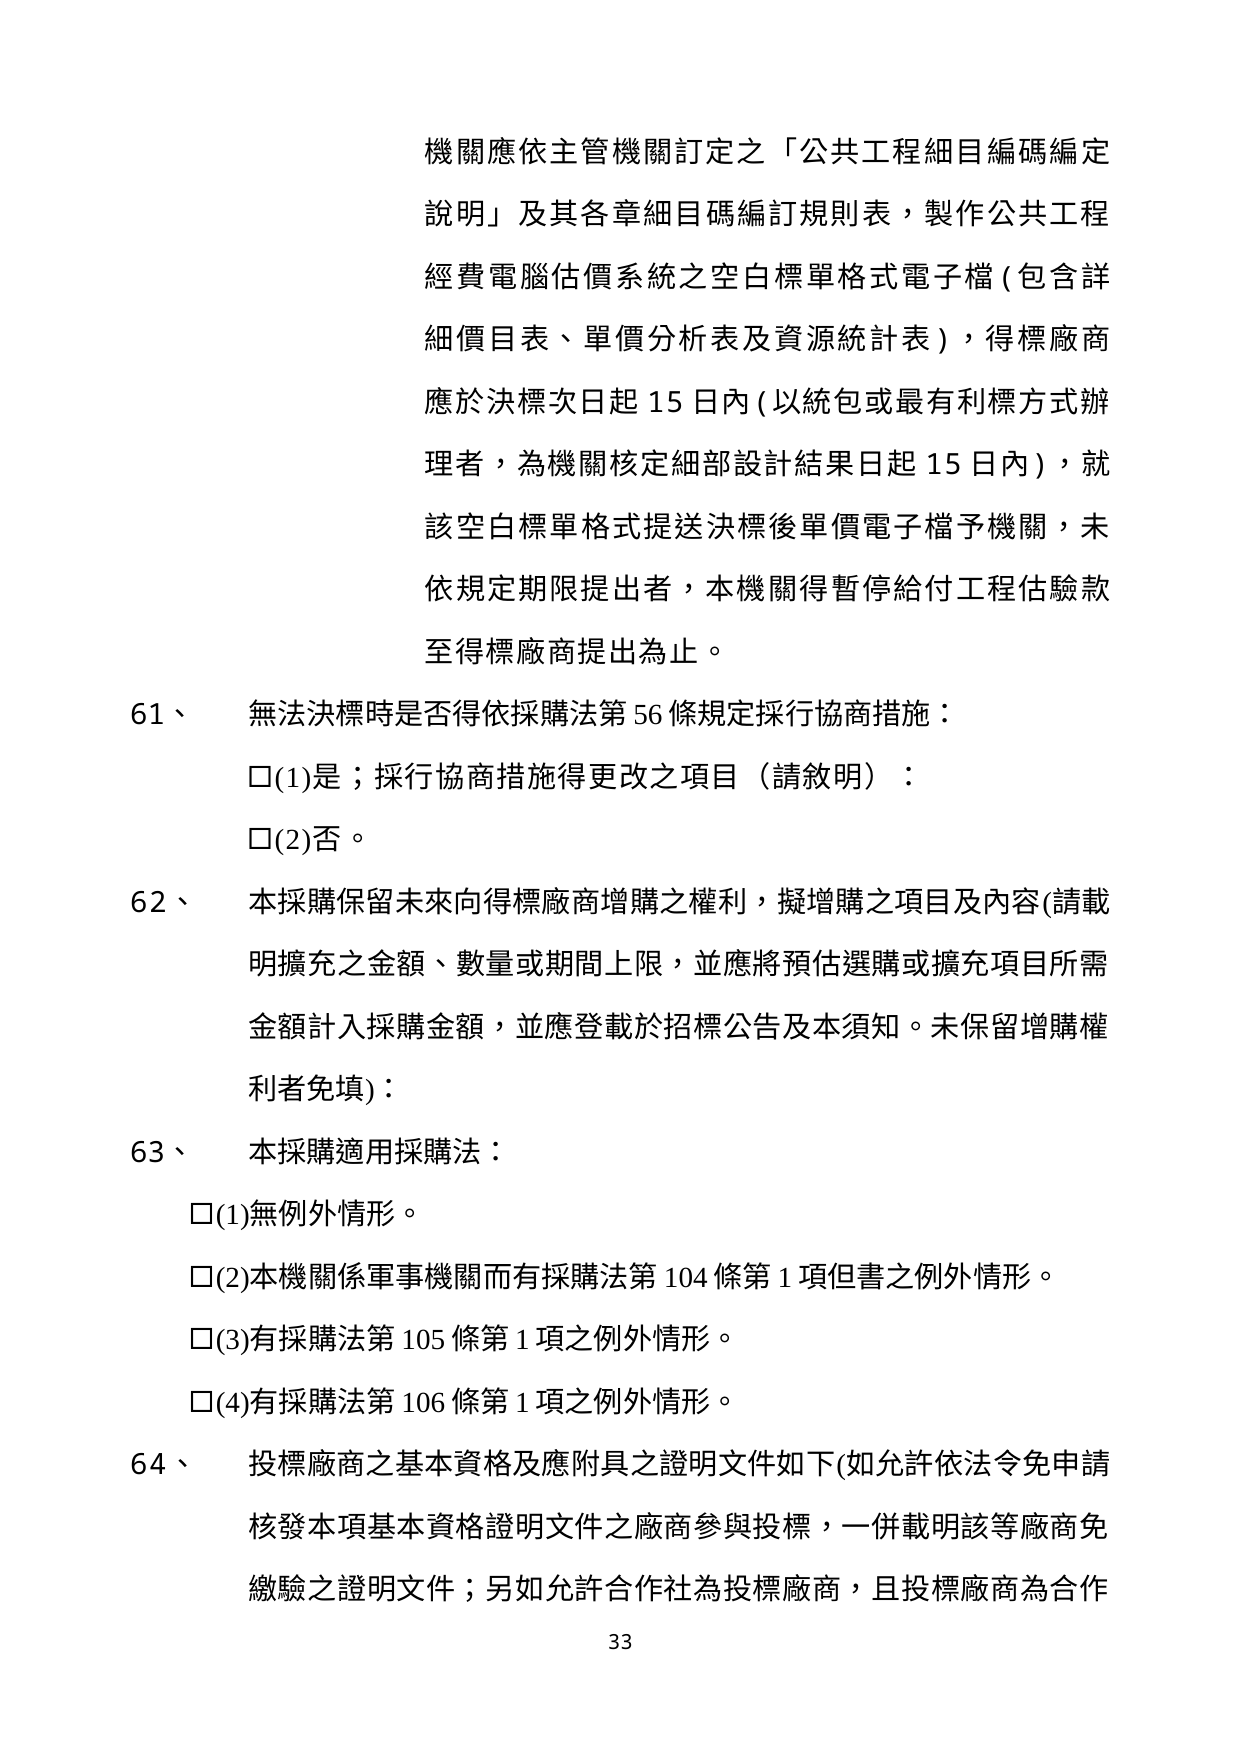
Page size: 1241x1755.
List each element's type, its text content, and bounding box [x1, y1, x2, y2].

list 投標廠商之基本資格及應附具之證明文件如下(如允許依法令免申請核發本項基本資格證明文件之廠商參與投標，一併載明該等廠商免繳驗之證明文件；另如允許合作社為投標廠商，且投標廠商為合作 [130, 1420, 1110, 1608]
text (4)有採購法第106條第1項之例外情形。 [130, 1358, 1110, 1420]
text (1)無例外情形。 [130, 1170, 1110, 1233]
text (2)本機關係軍事機關而有採購法第104條第1項但書之例外情形。 [130, 1233, 1110, 1295]
text (3)有採購法第105條第1項之例外情形。 [130, 1295, 1110, 1358]
list 無法決標時是否得依採購法第56條規定採行協商措施： [130, 670, 1110, 733]
text (2)否。 [247, 795, 1110, 858]
list 本採購適用採購法： [130, 1108, 1110, 1170]
text (1)是；採行協商措施得更改之項目（請敘明）： [247, 733, 1110, 795]
text 機關應依主管機關訂定之「公共工程細目編碼編定說明」及其各章細目碼編訂規則表，製作公共工程經費電腦估價系統之空白標單格式電子檔(包含詳細價目表、單價分析表及資源統計表)，得標廠商應於決標次日起15日內(以統包或最有利標方式辦理者，為機關核定細部設計結果日起15日內)，就該空白標單格式提送決標後單價電子檔予機關，未依規定期限提出者，本機關得暫停給付工程估驗款至得標廠商提出為止。 [322, 108, 1110, 670]
list 本採購保留未來向得標廠商增購之權利，擬增購之項目及內容(請載 明擴充之金額、數量或期間上限，並應將預估選購或擴充項目所需金額計入採購金額，並應登載於招標公告及本須知。未保留增購權利者免填)： [130, 858, 1110, 1108]
